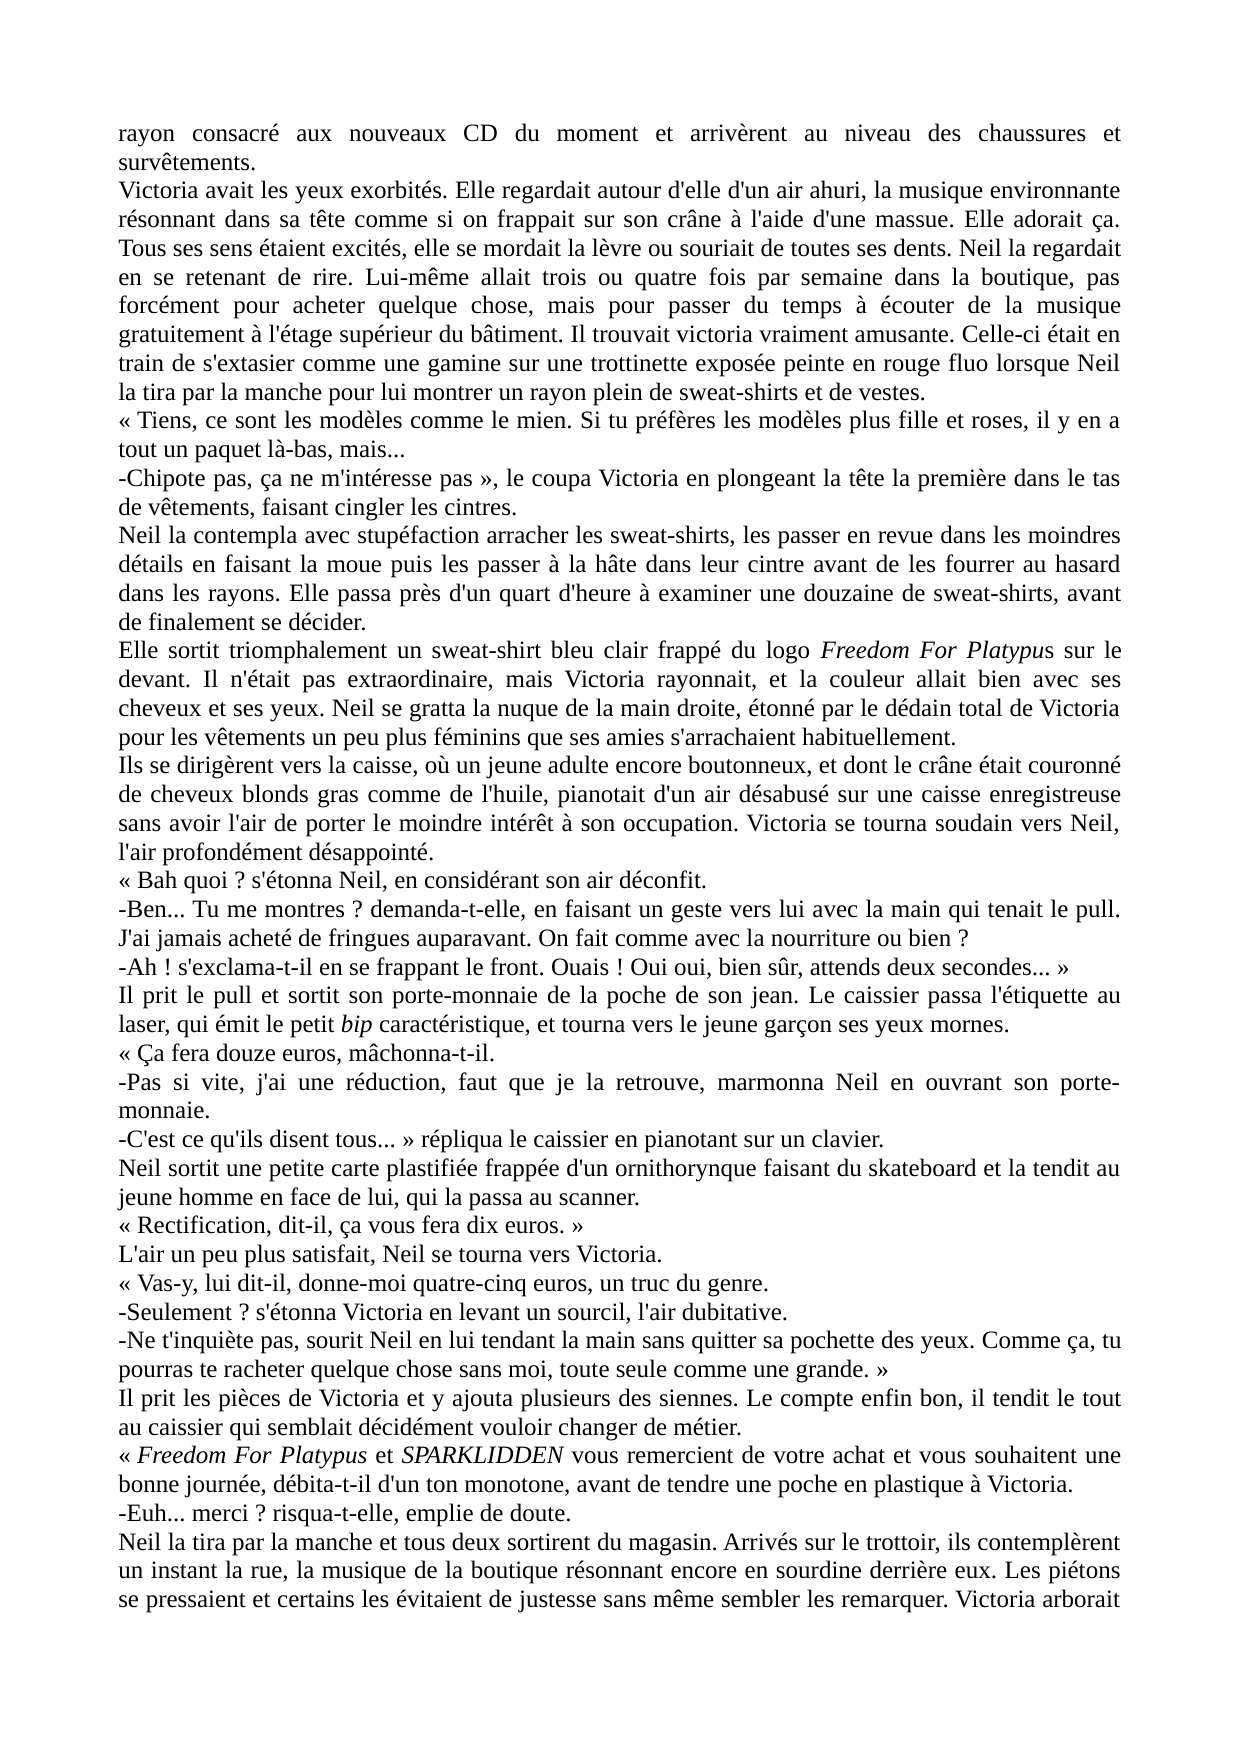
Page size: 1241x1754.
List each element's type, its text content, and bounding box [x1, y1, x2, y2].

text -C'est ce qu'ils disent tous... » répliqua le caissier en pianotant sur un clavier. [118, 1124, 1122, 1153]
text « Ça fera douze euros, mâchonna-t-il. [118, 1038, 1122, 1067]
text Neil la contempla avec stupéfaction arracher les sweat-shirts, les passer en revue dans les moindres détails en faisant la moue puis les passer à la hâte dans leur cintre avant de les fourrer au hasard dans les rayons. Elle passa près d'un quart d'heure à examiner une douzaine de sweat-shirts, avant de finalement se décider. [118, 521, 1122, 636]
text -Ne t'inquiète pas, sourit Neil en lui tendant la main sans quitter sa pochette des yeux. Comme ça, tu pourras te racheter quelque chose sans moi, toute seule comme une grande. » [118, 1326, 1122, 1383]
text « Freedom For Platypus et SPARKLIDDEN vous remercient de votre achat et vous souhaitent une bonne journée, débita-t-il d'un ton monotone, avant de tendre une poche en plastique à Victoria. [118, 1441, 1122, 1498]
text -Euh... merci ? risqua-t-elle, emplie de doute. [118, 1498, 1122, 1527]
text « Bah quoi ? s'étonna Neil, en considérant son air déconfit. [118, 866, 1122, 894]
text « Tiens, ce sont les modèles comme le mien. Si tu préfères les modèles plus fille et roses, il y en a tout un paquet là-bas, mais... [118, 406, 1122, 463]
text « Rectification, dit-il, ça vous fera dix euros. » [118, 1211, 1122, 1239]
text L'air un peu plus satisfait, Neil se tourna vers Victoria. [118, 1239, 1122, 1268]
text -Ah ! s'exclama-t-il en se frappant le front. Ouais ! Oui oui, bien sûr, attends deux secondes... » [118, 952, 1122, 981]
text Ils se dirigèrent vers la caisse, où un jeune adulte encore boutonneux, et dont le crâne était couronné de cheveux blonds gras comme de l'huile, pianotait d'un air désabusé sur une caisse enregistreuse sans avoir l'air de porter le moindre intérêt à son occupation. Victoria se tourna soudain vers Neil, l'air profondément désappointé. [118, 751, 1122, 866]
text Il prit le pull et sortit son porte-monnaie de la poche de son jean. Le caissier passa l'étiquette au laser, qui émit le petit bip caractéristique, et tourna vers le jeune garçon ses yeux mornes. [118, 981, 1122, 1038]
text Elle sortit triomphalement un sweat-shirt bleu clair frappé du logo Freedom For Platypus sur le devant. Il n'était pas extraordinaire, mais Victoria rayonnait, et la couleur allait bien avec ses cheveux et ses yeux. Neil se gratta la nuque de la main droite, étonné par le dédain total de Victoria pour les vêtements un peu plus féminins que ses amies s'arrachaient habituellement. [118, 636, 1122, 751]
text Il prit les pièces de Victoria et y ajouta plusieurs des siennes. Le compte enfin bon, il tendit le tout au caissier qui semblait décidément vouloir changer de métier. [118, 1383, 1122, 1441]
text -Chipote pas, ça ne m'intéresse pas », le coupa Victoria en plongeant la tête la première dans le tas de vêtements, faisant cingler les cintres. [118, 463, 1122, 521]
text Neil sortit une petite carte plastifiée frappée d'un ornithorynque faisant du skateboard et la tendit au jeune homme en face de lui, qui la passa au scanner. [118, 1153, 1122, 1211]
text -Seulement ? s'étonna Victoria en levant un sourcil, l'air dubitative. [118, 1297, 1122, 1326]
text -Pas si vite, j'ai une réduction, faut que je la retrouve, marmonna Neil en ouvrant son porte-monnaie. [118, 1067, 1122, 1124]
text Victoria avait les yeux exorbités. Elle regardait autour d'elle d'un air ahuri, la musique environnante résonnant dans sa tête comme si on frappait sur son crâne à l'aide d'une massue. Elle adorait ça. Tous ses sens étaient excités, elle se mordait la lèvre ou souriait de toutes ses dents. Neil la regardait en se retenant de rire. Lui-même allait trois ou quatre fois par semaine dans la boutique, pas forcément pour acheter quelque chose, mais pour passer du temps à écouter de la musique gratuitement à l'étage supérieur du bâtiment. Il trouvait victoria vraiment amusante. Celle-ci était en train de s'extasier comme une gamine sur une trottinette exposée peinte en rouge fluo lorsque Neil la tira par la manche pour lui montrer un rayon plein de sweat-shirts et de vestes. [118, 176, 1122, 406]
text Neil la tira par la manche et tous deux sortirent du magasin. Arrivés sur le trottoir, ils contemplèrent un instant la rue, la musique de la boutique résonnant encore en sourdine derrière eux. Les piétons se pressaient et certains les évitaient de justesse sans même sembler les remarquer. Victoria arborait [118, 1527, 1122, 1613]
text -Ben... Tu me montres ? demanda-t-elle, en faisant un geste vers lui avec la main qui tenait le pull. J'ai jamais acheté de fringues auparavant. On fait comme avec la nourriture ou bien ? [118, 894, 1122, 952]
text « Vas-y, lui dit-il, donne-moi quatre-cinq euros, un truc du genre. [118, 1268, 1122, 1297]
text rayon consacré aux nouveaux CD du moment et arrivèrent au niveau des chaussures et survêtements. [118, 118, 1122, 176]
